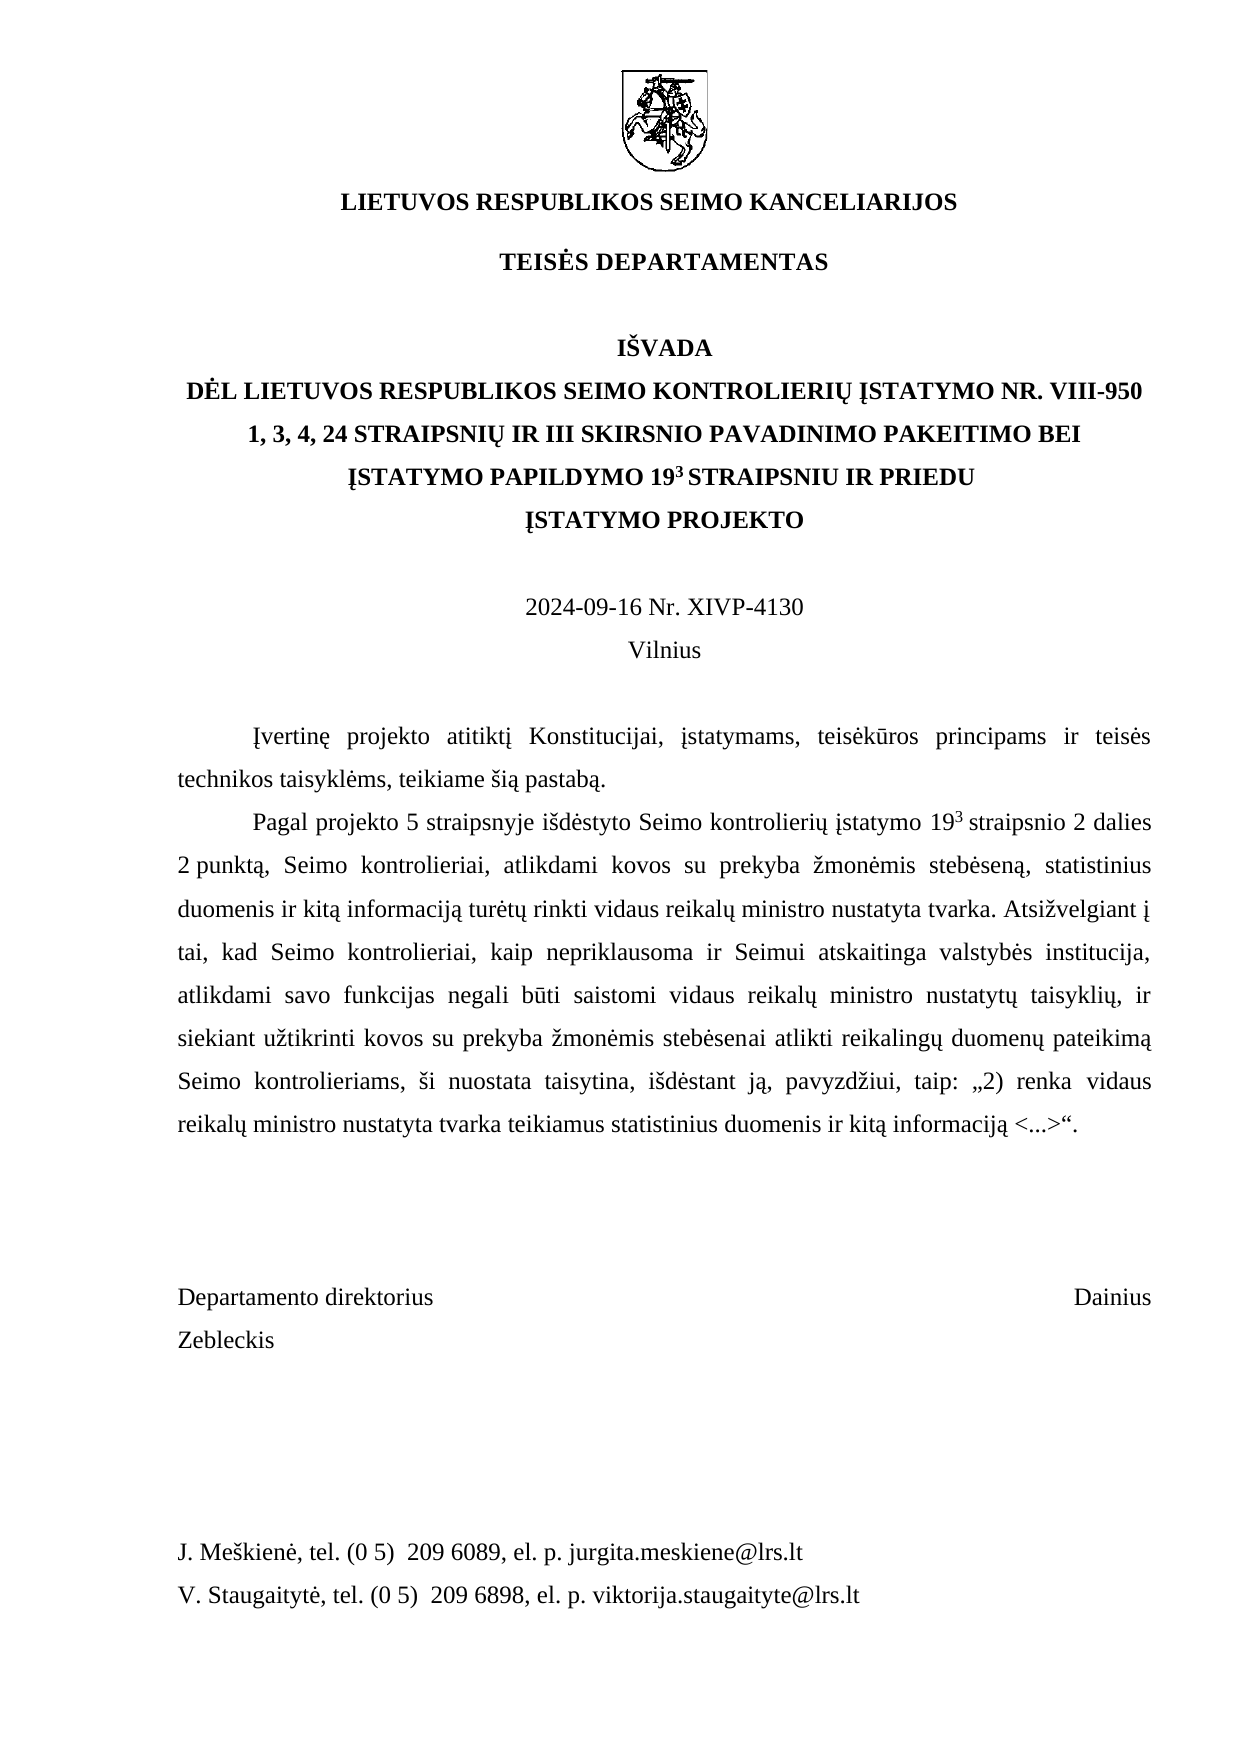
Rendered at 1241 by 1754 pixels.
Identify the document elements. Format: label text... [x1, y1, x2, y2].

text V. Staugaitytė, tel. (0 5) 209 6898, el. p. viktorija.staugaityte@lrs.lt [177, 1580, 1152, 1609]
text DĖL LIETUVOS RESPUBLIKOS SEIMO KONTROLIERIŲ ĮSTATYMO NR. VIII-950 1, 3, 4, 24 STRAIPSNIŲ IR III SKIRSNIO PAVADINIMO PAKEITIMO BEI ĮSTATYMO PAPILDYMO 193 STRAIPSNIU IR PRIEDU Įstatymo PROJEKTO [177, 376, 1152, 534]
text 2024-09-16 Nr. XIVP-4130 [177, 592, 1152, 621]
text TEISĖS DEPARTAMENTAS [177, 247, 1151, 276]
text IŠVADA [177, 333, 1152, 362]
text Įvertinę projekto atitiktį Konstitucijai, įstatymams, teisėkūros principams ir teisės technikos taisyklėms, teikiame šią pastabą. [177, 721, 1152, 793]
text LIETUVOS RESPUBLIKOS SEIMO KANCELIARIJOS [177, 187, 1121, 216]
text Departamento direktorius Dainius Zebleckis [177, 1282, 1152, 1354]
text J. Meškienė, tel. (0 5) 209 6089, el. p. jurgita.meskiene@lrs.lt [177, 1537, 1152, 1566]
text Pagal projekto 5 straipsnyje išdėstyto Seimo kontrolierių įstatymo 193 straipsnio 2 dalies 2 punktą, Seimo kontrolieriai, atlikdami kovos su prekyba žmonėmis stebėseną, statistinius duomenis ir kitą informaciją turėtų rinkti vidaus reikalų ministro nustatyta tvarka. Atsižvelgiant į tai, kad Seimo kontrolieriai, kaip nepriklausoma ir Seimui atskaitinga valstybės institucija, atlikdami savo funkcijas negali būti saistomi vidaus reikalų ministro nustatytų taisyklių, ir siekiant užtikrinti kovos su prekyba žmonėmis stebėsenai atlikti reikalingų duomenų pateikimą Seimo kontrolieriams, ši nuostata taisytina, išdėstant ją, pavyzdžiui, taip: „2) renka vidaus reikalų ministro nustatyta tvarka teikiamus statistinius duomenis ir kitą informaciją <...>“. [177, 807, 1152, 1138]
text Vilnius [177, 635, 1152, 664]
